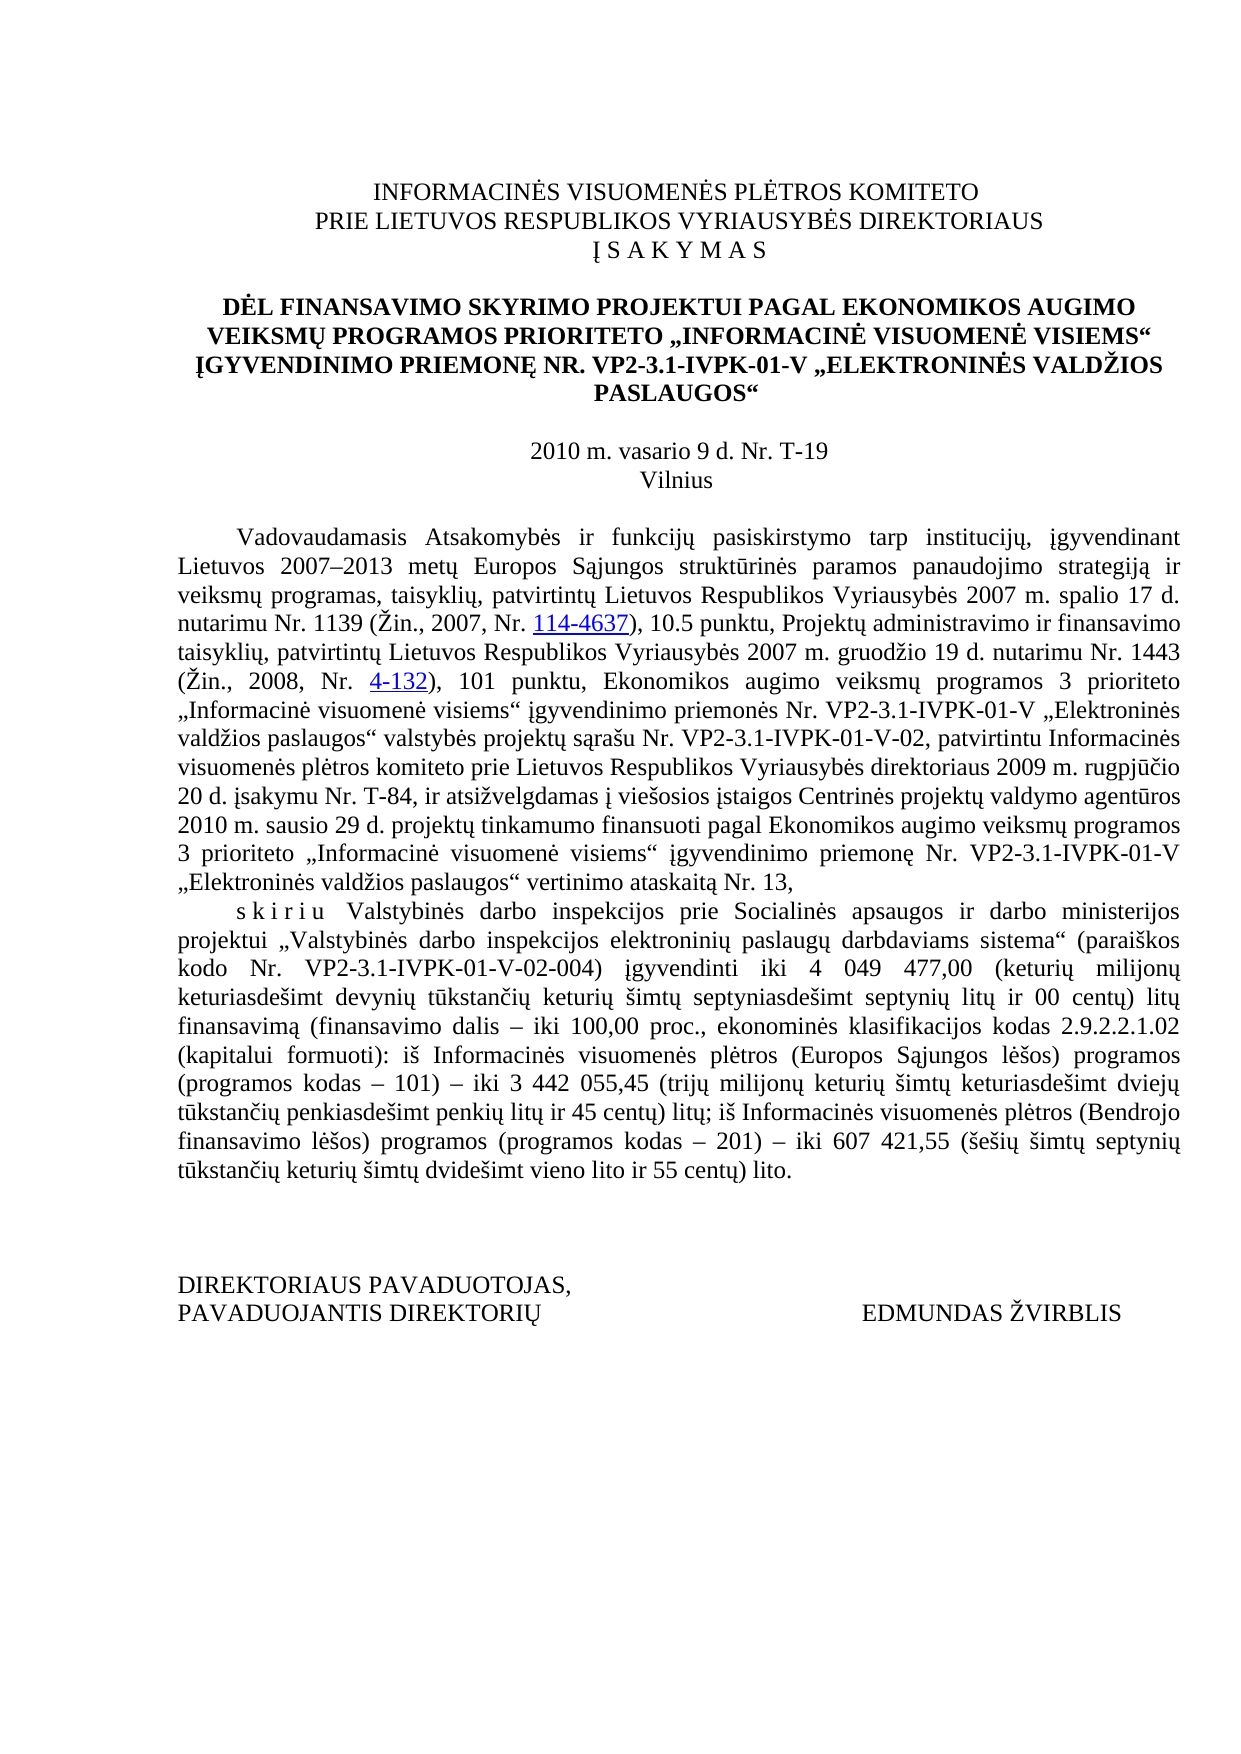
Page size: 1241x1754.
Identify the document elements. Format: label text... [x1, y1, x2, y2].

text PRIE LIETUVOS RESPUBLIKOS VYRIAUSYBĖS DIREKTORIAUS [177, 206, 1181, 235]
text DĖL FINANSAVIMO SKYRIMO PROJEKTUI PAGAL EKONOMIKOS AUGIMO VEIKSMŲ PROGRAMOS PRIORITETO „INFORMACINĖ VISUOMENĖ VISIEMS“ ĮGYVENDINIMO PRIEMONĘ NR. VP2-3.1-IVPK-01-V „ELEKTRONINĖS VALDŽIOS PASLAUGOS“ [177, 292, 1181, 407]
text INFORMACINĖS VISUOMENĖS PLĖTROS KOMITETO [177, 177, 1181, 206]
text Direktoriaus pavaduotojas, [177, 1270, 1181, 1298]
text pavaduojantis direktorių Edmundas Žvirblis [177, 1298, 1181, 1327]
text Vadovaudamasis Atsakomybės ir funkcijų pasiskirstymo tarp institucijų, įgyvendinant Lietuvos 2007–2013 metų Europos Sąjungos struktūrinės paramos panaudojimo strategiją ir veiksmų programas, taisyklių, patvirtintų Lietuvos Respublikos Vyriausybės 2007 m. spalio 17 d. nutarimu Nr. 1139 (Žin., 2007, Nr. 114-4637), 10.5 punktu, Projektų administravimo ir finansavimo taisyklių, patvirtintų Lietuvos Respublikos Vyriausybės 2007 m. gruodžio 19 d. nutarimu Nr. 1443 (Žin., 2008, Nr. 4-132), 101 punktu, Ekonomikos augimo veiksmų programos 3 prioriteto „Informacinė visuomenė visiems“ įgyvendinimo priemonės Nr. VP2-3.1-IVPK-01-V „Elektroninės valdžios paslaugos“ valstybės projektų sąrašu Nr. VP2-3.1-IVPK-01-V-02, patvirtintu Informacinės visuomenės plėtros komiteto prie Lietuvos Respublikos Vyriausybės direktoriaus 2009 m. rugpjūčio 20 d. įsakymu Nr. T-84, ir atsižvelgdamas į viešosios įstaigos Centrinės projektų valdymo agentūros 2010 m. sausio 29 d. projektų tinkamumo finansuoti pagal Ekonomikos augimo veiksmų programos 3 prioriteto „Informacinė visuomenė visiems“ įgyvendinimo priemonę Nr. VP2-3.1-IVPK-01-V „Elektroninės valdžios paslaugos“ vertinimo ataskaitą Nr. 13, [177, 522, 1181, 896]
text 2010 m. vasario 9 d. Nr. T-19 [177, 436, 1181, 465]
text ĮSAKYMAS [177, 235, 1181, 263]
text skiriu Valstybinės darbo inspekcijos prie Socialinės apsaugos ir darbo ministerijos projektui „Valstybinės darbo inspekcijos elektroninių paslaugų darbdaviams sistema“ (paraiškos kodo Nr. VP2-3.1-IVPK-01-V-02-004) įgyvendinti iki 4 049 477,00 (keturių milijonų keturiasdešimt devynių tūkstančių keturių šimtų septyniasdešimt septynių litų ir 00 centų) litų finansavimą (finansavimo dalis – iki 100,00 proc., ekonominės klasifikacijos kodas 2.9.2.2.1.02 (kapitalui formuoti): iš Informacinės visuomenės plėtros (Europos Sąjungos lėšos) programos (programos kodas – 101) – iki 3 442 055,45 (trijų milijonų keturių šimtų keturiasdešimt dviejų tūkstančių penkiasdešimt penkių litų ir 45 centų) litų; iš Informacinės visuomenės plėtros (Bendrojo finansavimo lėšos) programos (programos kodas – 201) – iki 607 421,55 (šešių šimtų septynių tūkstančių keturių šimtų dvidešimt vieno lito ir 55 centų) lito. [177, 896, 1181, 1183]
text Vilnius [177, 465, 1181, 493]
